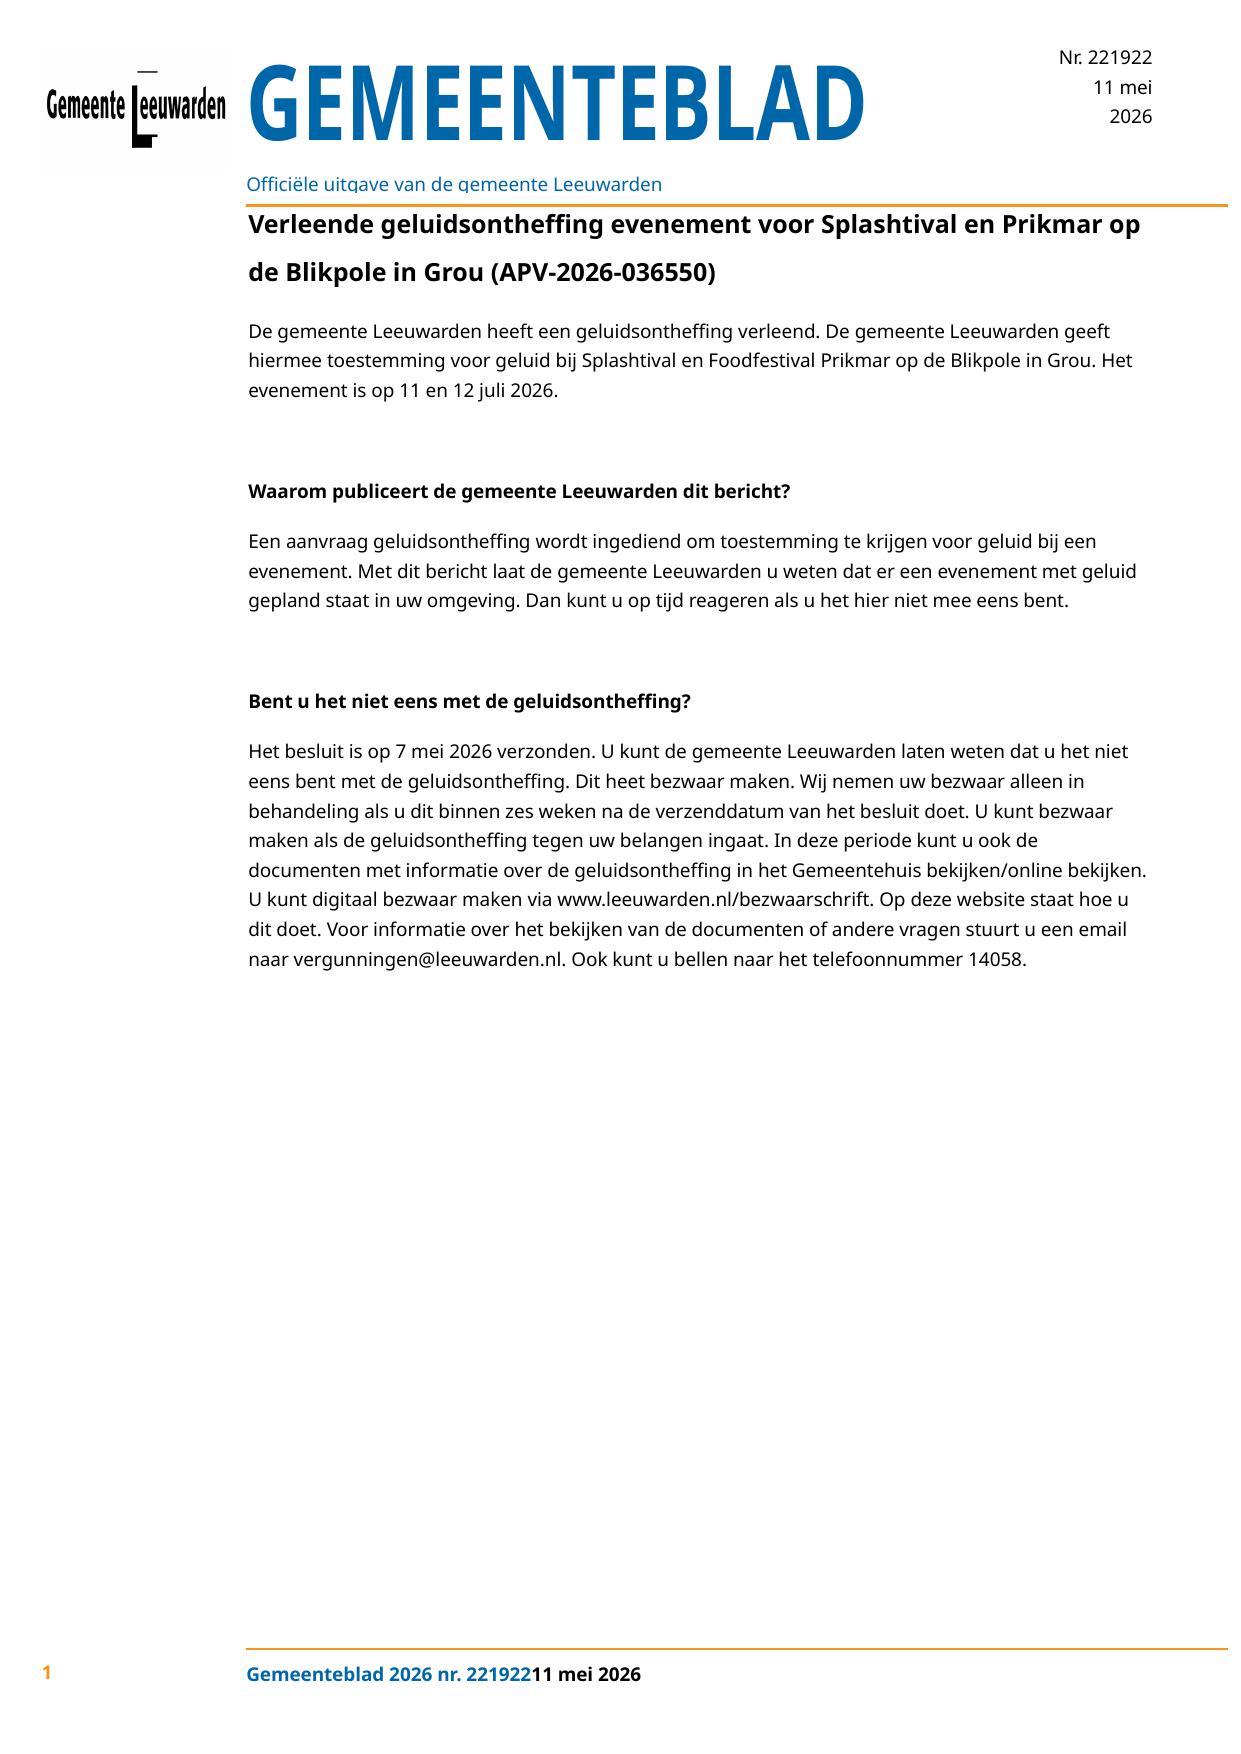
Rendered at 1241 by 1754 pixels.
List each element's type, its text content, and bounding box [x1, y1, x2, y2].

text Bent u het niet eens met de geluidsontheffing? [248, 688, 1152, 714]
text De gemeente Leeuwarden heeft een geluidsontheffing verleend. De gemeente Leeuwarden geeft hiermee toestemming voor geluid bij Splashtival en Foodfestival Prikmar op de Blikpole in Grou. Het evenement is op 11 en 12 juli 2026. [248, 318, 1152, 403]
text Verleende geluidsontheffing evenement voor Splashtival en Prikmar op de Blikpole in Grou (APV-2026-036550) [248, 207, 1152, 288]
text Waarom publiceert de gemeente Leeuwarden dit bericht? [248, 478, 1152, 504]
text Een aanvraag geluidsontheffing wordt ingediend om toestemming te krijgen voor geluid bij een evenement. Met dit bericht laat de gemeente Leeuwarden u weten dat er een evenement met geluid gepland staat in uw omgeving. Dan kunt u op tijd reageren als u het hier niet mee eens bent. [248, 528, 1152, 613]
picture [41, 47, 231, 172]
text Het besluit is op 7 mei 2026 verzonden. U kunt de gemeente Leeuwarden laten weten dat u het niet eens bent met de geluidsontheffing. Dit heet bezwaar maken. Wij nemen uw bezwaar alleen in behandeling als u dit binnen zes weken na de verzenddatum van het besluit doet. U kunt bezwaar maken als de geluidsontheffing tegen uw belangen ingaat. In deze periode kunt u ook de documenten met informatie over de geluidsontheffing in het Gemeentehuis bekijken/online bekijken. U kunt digitaal bezwaar maken via www.leeuwarden.nl/bezwaarschrift. Op deze website staat hoe u dit doet. Voor informatie over het bekijken van de documenten of andere vragen stuurt u een email naar vergunningen@leeuwarden.nl. Ook kunt u bellen naar het telefoonnummer 14058. [248, 739, 1152, 972]
